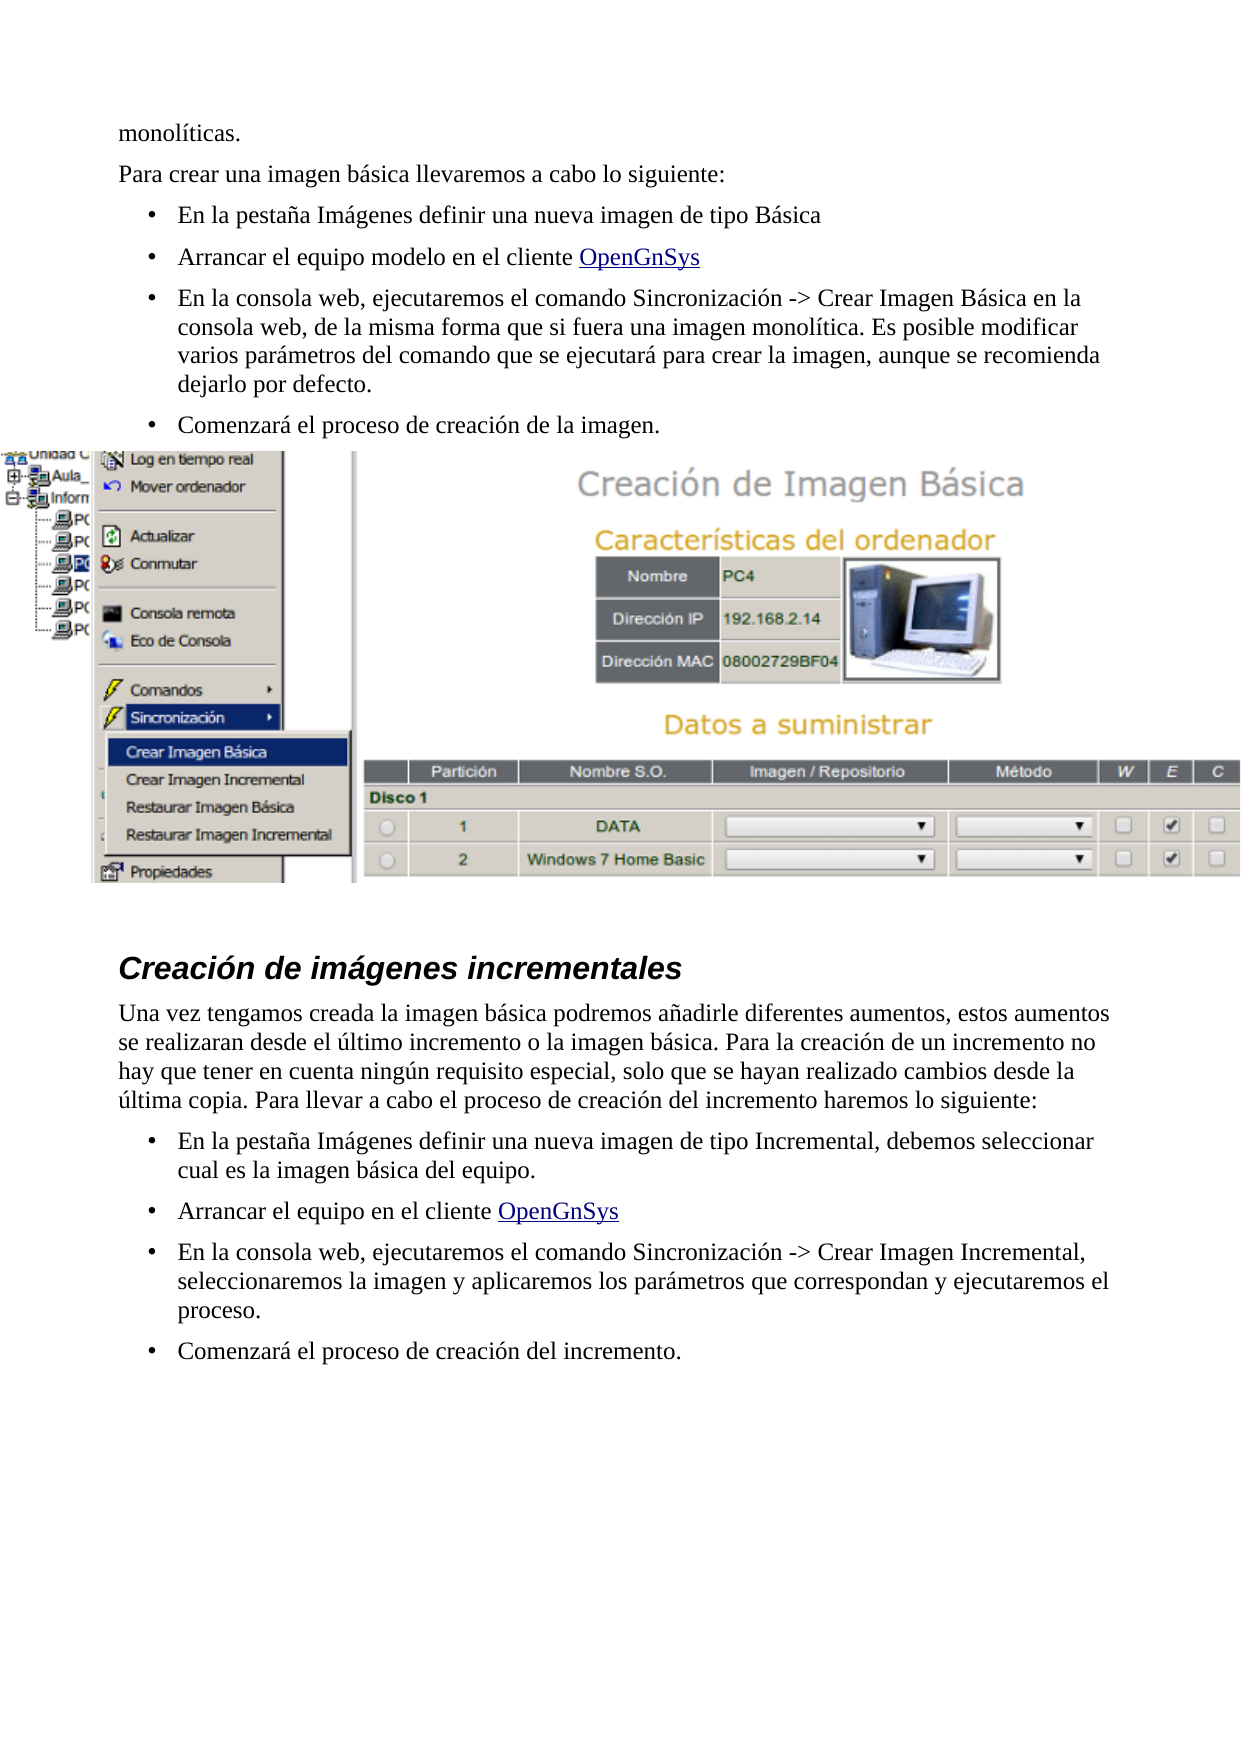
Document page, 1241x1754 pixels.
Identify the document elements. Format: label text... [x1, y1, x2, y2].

text Para crear una imagen básica llevaremos a cabo lo siguiente: [118, 159, 1122, 188]
list Comenzará el proceso de creación de la imagen. [148, 411, 1122, 439]
text monolíticas. [118, 118, 1122, 147]
list En la pestaña Imágenes definir una nueva imagen de tipo Incremental, debemos seleccionar cual es la imagen básica del equipo. [148, 1126, 1122, 1183]
list En la pestaña Imágenes definir una nueva imagen de tipo Básica [148, 201, 1122, 229]
list En la consola web, ejecutaremos el comando Sincronización -> Crear Imagen Básica en la consola web, de la misma forma que si fuera una imagen monolítica. Es posible modificar varios parámetros del comando que se ejecutará para crear la imagen, aunque se recomienda dejarlo por defecto. [148, 283, 1122, 398]
list Arrancar el equipo en el cliente OpenGnSys [148, 1196, 1122, 1225]
list En la consola web, ejecutaremos el comando Sincronización -> Crear Imagen Incremental, seleccionaremos la imagen y aplicaremos los parámetros que correspondan y ejecutaremos el proceso. [148, 1237, 1122, 1323]
list Arrancar el equipo modelo en el cliente OpenGnSys [148, 242, 1122, 271]
subtitle Creación de imágenes incrementales [118, 949, 1122, 986]
list Comenzará el proceso de creación del incremento. [148, 1336, 1122, 1365]
text Una vez tengamos creada la imagen básica podremos añadirle diferentes aumentos, estos aumentos se realizaran desde el último incremento o la imagen básica. Para la creación de un incremento no hay que tener en cuenta ningún requisito especial, solo que se hayan realizado cambios desde la última copia. Para llevar a cabo el proceso de creación del incremento haremos lo siguiente: [118, 998, 1122, 1113]
